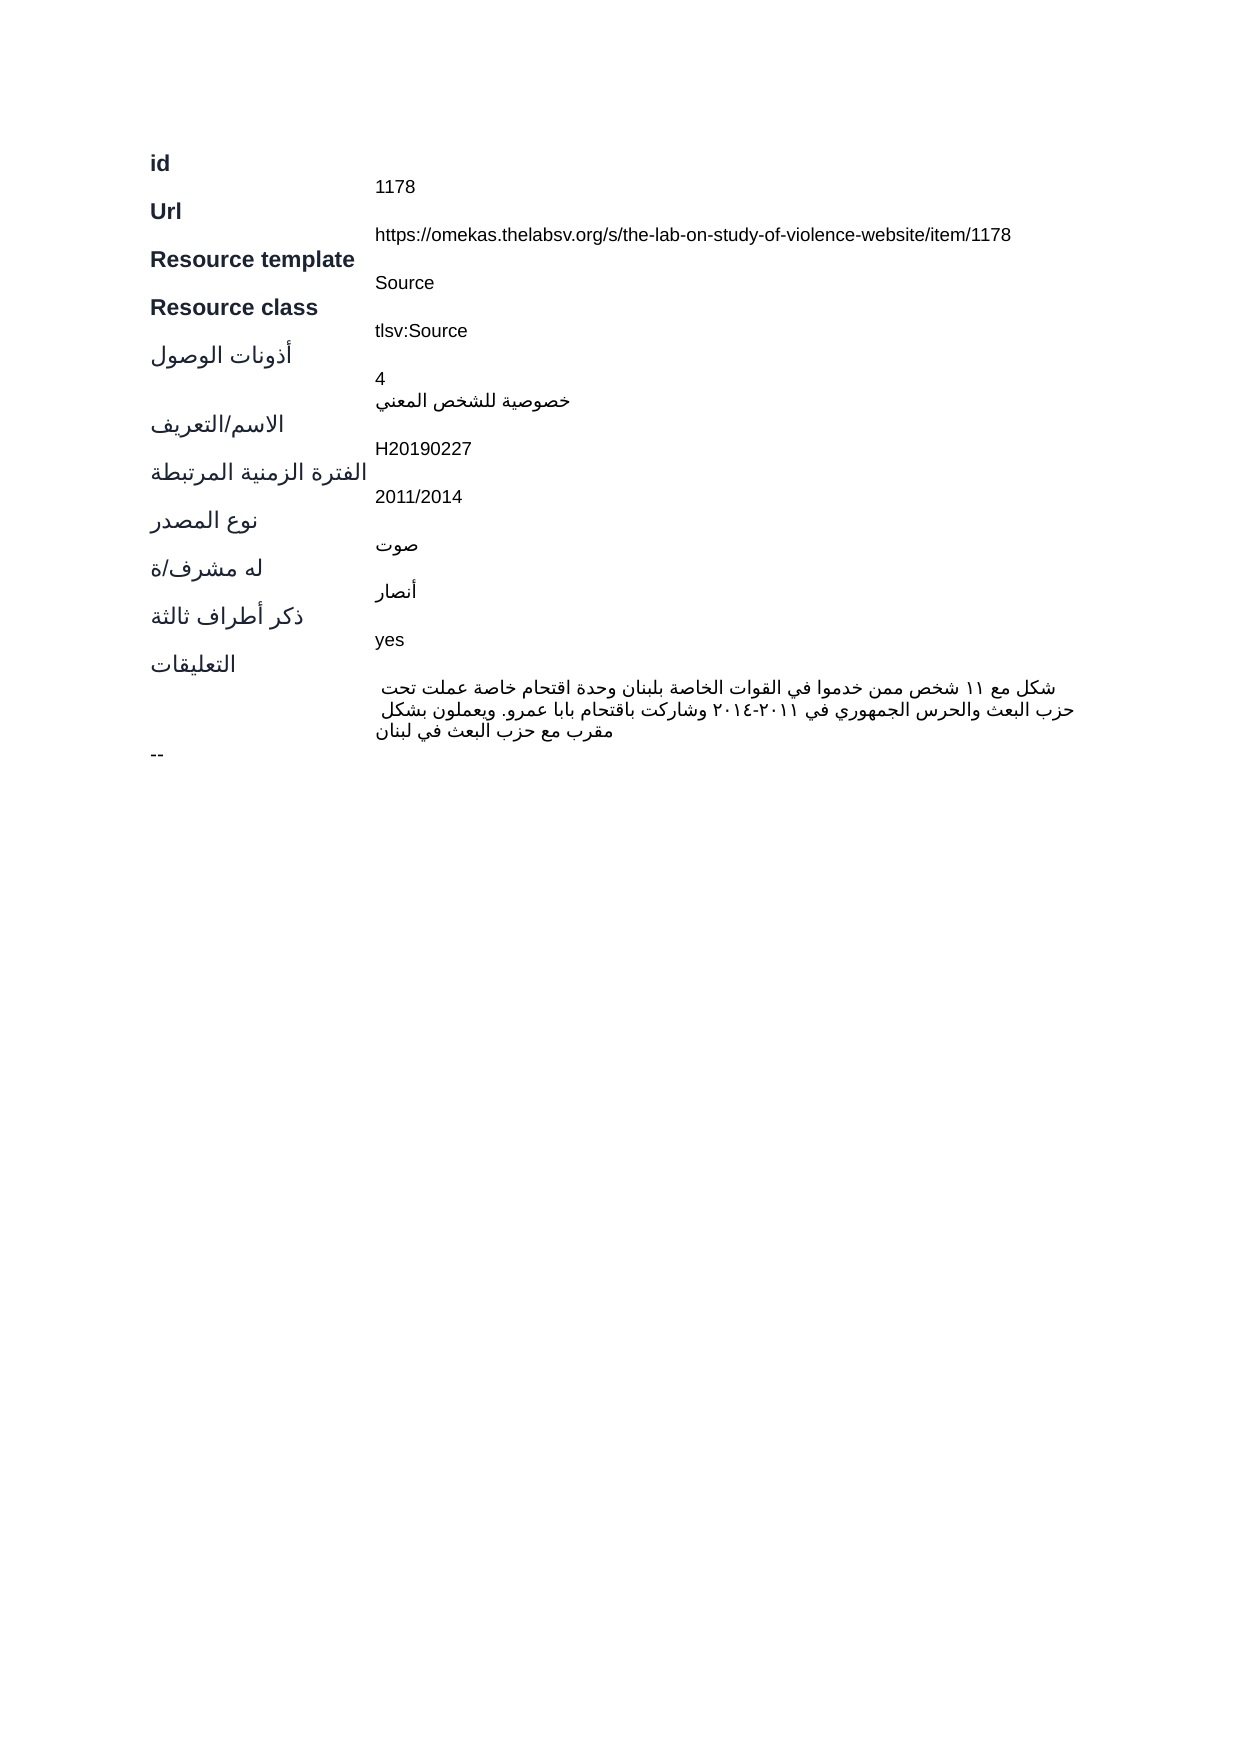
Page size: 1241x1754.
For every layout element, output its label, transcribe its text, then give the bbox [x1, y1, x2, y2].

text ذكر أطراف ثالثة [150, 603, 1090, 629]
text شكل مع ١١ شخص ممن خدموا في القوات الخاصة بلبنان وحدة اقتحام خاصة عملت تحت حزب البعث والحرس الجمهوري في ٢٠١١-٢٠١٤ وشاركت باقتحام بابا عمرو. ويعملون بشكل مقرب مع حزب البعث في لبنان [375, 677, 1090, 742]
text id [150, 150, 1090, 176]
text التعليقات [150, 651, 1090, 677]
text -- [150, 742, 1090, 766]
text Resource class [150, 294, 1090, 320]
text خصوصية للشخص المعني [375, 389, 1090, 411]
text Resource template [150, 246, 1090, 272]
text صوت [375, 533, 1090, 555]
text 1178 [375, 176, 1090, 198]
text tlsv:Source [375, 320, 1090, 342]
text الاسم/التعريف [150, 411, 1090, 437]
text الفترة الزمنية المرتبطة [150, 459, 1090, 485]
text Url [150, 198, 1090, 224]
text yes [375, 629, 1090, 651]
text https://omekas.thelabsv.org/s/the-lab-on-study-of-violence-website/item/1178 [375, 224, 1090, 246]
text 4 [375, 368, 1090, 389]
text H20190227 [375, 437, 1090, 459]
text Source [375, 272, 1090, 294]
text له مشرف/ة [150, 555, 1090, 581]
text نوع المصدر [150, 507, 1090, 533]
text 2011/2014 [375, 485, 1090, 507]
text أنصار [375, 581, 1090, 603]
text أذونات الوصول [150, 342, 1090, 368]
